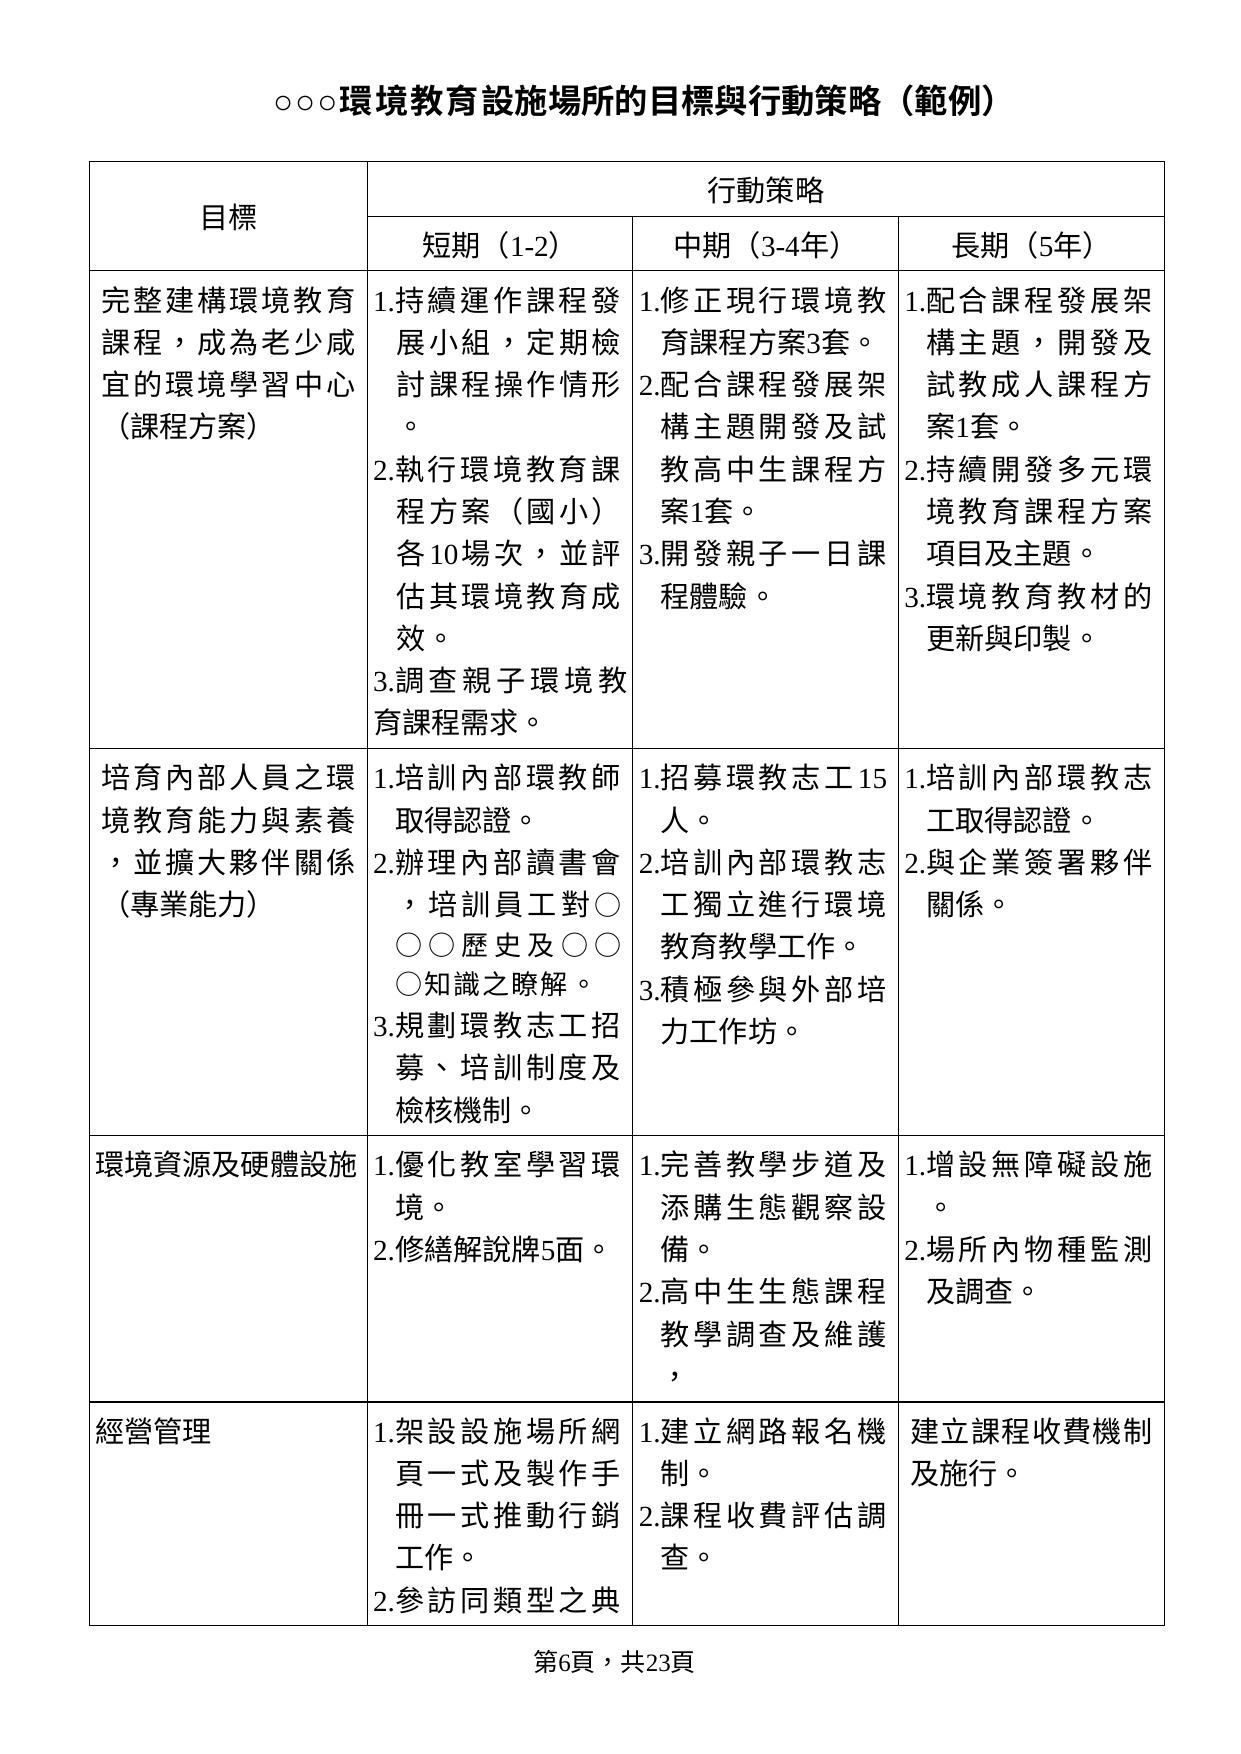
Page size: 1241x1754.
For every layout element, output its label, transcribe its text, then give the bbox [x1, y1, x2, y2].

table_cell 中期（3-4年） [633, 217, 898, 270]
table_cell 長期（5年） [899, 217, 1164, 270]
table_cell 優化教室學習環境。 修繕解說牌5面。 [368, 1136, 632, 1401]
table_cell 完整建構環境教育課程，成為老少咸宜的環境學習中心 （課程方案） [90, 271, 367, 748]
table_cell 建立網路報名機制。 課程收費評估調查。 [633, 1403, 898, 1625]
table_cell 增設無障礙設施。 場所內物種監測及調查。 [899, 1136, 1164, 1401]
text ○○○環境教育設施場所的目標與行動策略（範例） [177, 75, 1110, 123]
table_header 目標 [90, 162, 367, 270]
table_cell 經營管理 [90, 1403, 367, 1625]
table_cell 招募環教志工15人。 培訓內部環教志工獨立進行環境教育教學工作。 積極參與外部培力工作坊。 [633, 749, 898, 1135]
table_cell 建立課程收費機制及施行。 [899, 1403, 1164, 1625]
table_cell 完善教學步道及添購生態觀察設備。 高中生生態課程教學調查及維護， [633, 1136, 898, 1401]
table_cell 配合課程發展架構主題，開發及試教成人課程方案1套。 持續開發多元環境教育課程方案項目及主題。 環境教育教材的更新與印製。 [899, 271, 1164, 748]
table_cell 培育內部人員之環境教育能力與素養，並擴大夥伴關係 （專業能力） [90, 749, 367, 1135]
table_cell 培訓內部環教師取得認證。 辦理內部讀書會，培訓員工對○○○歷史及○○○知識之瞭解。 規劃環教志工招募、培訓制度及檢核機制。 [368, 749, 632, 1135]
table_cell 持續運作課程發展小組，定期檢討課程操作情形。 執行環境教育課程方案（國小）各10場次，並評估其環境教育成效。 調查親子環境教育課程需求。 [368, 271, 632, 748]
table_cell 架設設施場所網頁一式及製作手冊一式推動行銷工作。 參訪同類型之典範設施場所2處。 [368, 1403, 632, 1625]
table_header 行動策略 [368, 162, 1164, 216]
table_cell 修正現行環境教育課程方案3套。 配合課程發展架構主題開發及試教高中生課程方案1套。 開發親子一日課程體驗。 [633, 271, 898, 748]
table_cell 培訓內部環教志工取得認證。 與企業簽署夥伴關係。 [899, 749, 1164, 1135]
table_cell 環境資源及硬體設施 [90, 1136, 367, 1401]
table_cell 短期（1-2） [368, 217, 632, 270]
